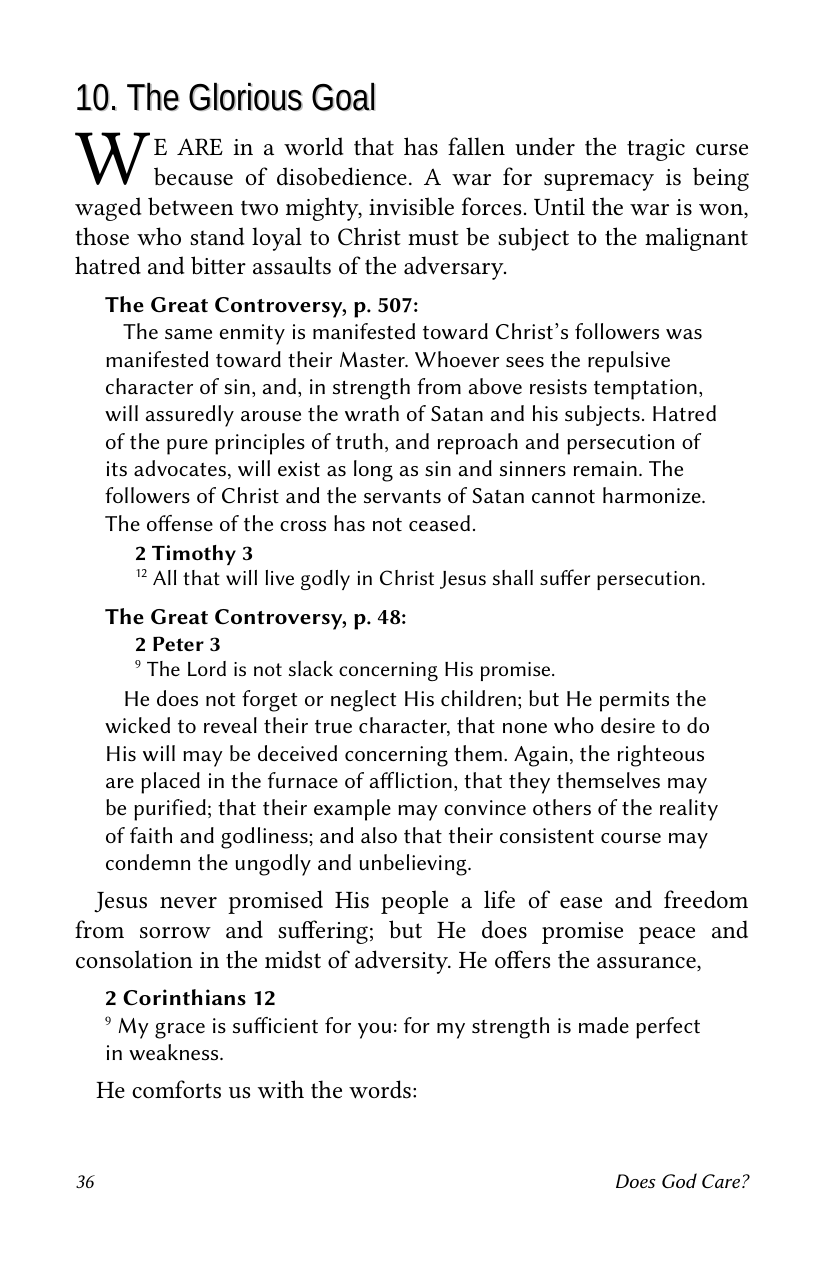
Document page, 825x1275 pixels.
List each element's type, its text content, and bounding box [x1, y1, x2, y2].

text The same enmity is manifested toward Christ’s followers was manifested toward their Master. Whoever sees the repulsive character of sin, and, in strength from above resists temptation, will assuredly arouse the wrath of Satan and his subjects. Hatred of the pure principles of truth, and reproach and persecution of its advocates, will exist as long as sin and sinners remain. The followers of Christ and the servants of Satan cannot harmonize. The offense of the cross has not ceased. [105, 319, 720, 537]
text WE ARE in a world that has fallen under the tragic curse because of disobedience. A war for supremacy is being waged between two mighty, invisible forces. Until the war is won, those who stand loyal to Christ must be subject to the malignant hatred and bitter assaults of the adversary. [75, 133, 750, 281]
title The Glorious Goal [75, 75, 750, 118]
text The Great Controversy, p. 48: [105, 604, 750, 630]
text 12 All that will live godly in Christ Jesus shall suffer persecution. [135, 566, 720, 591]
text He does not forget or neglect His children; but He permits the wicked to reveal their true character, that none who desire to do His will may be deceived concerning them. Again, the righteous are placed in the furnace of affliction, that they themselves may be purified; that their example may convince others of the reality of faith and godliness; and also that their consistent course may condemn the ungodly and unbelieving. [105, 686, 720, 876]
text 2 Corinthians 12 [105, 985, 750, 1011]
text 2 Timothy 3 [135, 541, 720, 566]
text 9 My grace is sufficient for you: for my strength is made perfect in weakness. [105, 1013, 720, 1066]
text 2 Peter 3 [135, 632, 720, 657]
text He comforts us with the words: [75, 1076, 750, 1105]
text The Great Controversy, p. 507: [105, 291, 750, 318]
text 9 The Lord is not slack concerning His promise. [135, 657, 720, 682]
text Jesus never promised His people a life of ease and freedom from sorrow and suffering; but He does promise peace and consolation in the midst of adversity. He offers the assurance, [75, 886, 750, 975]
